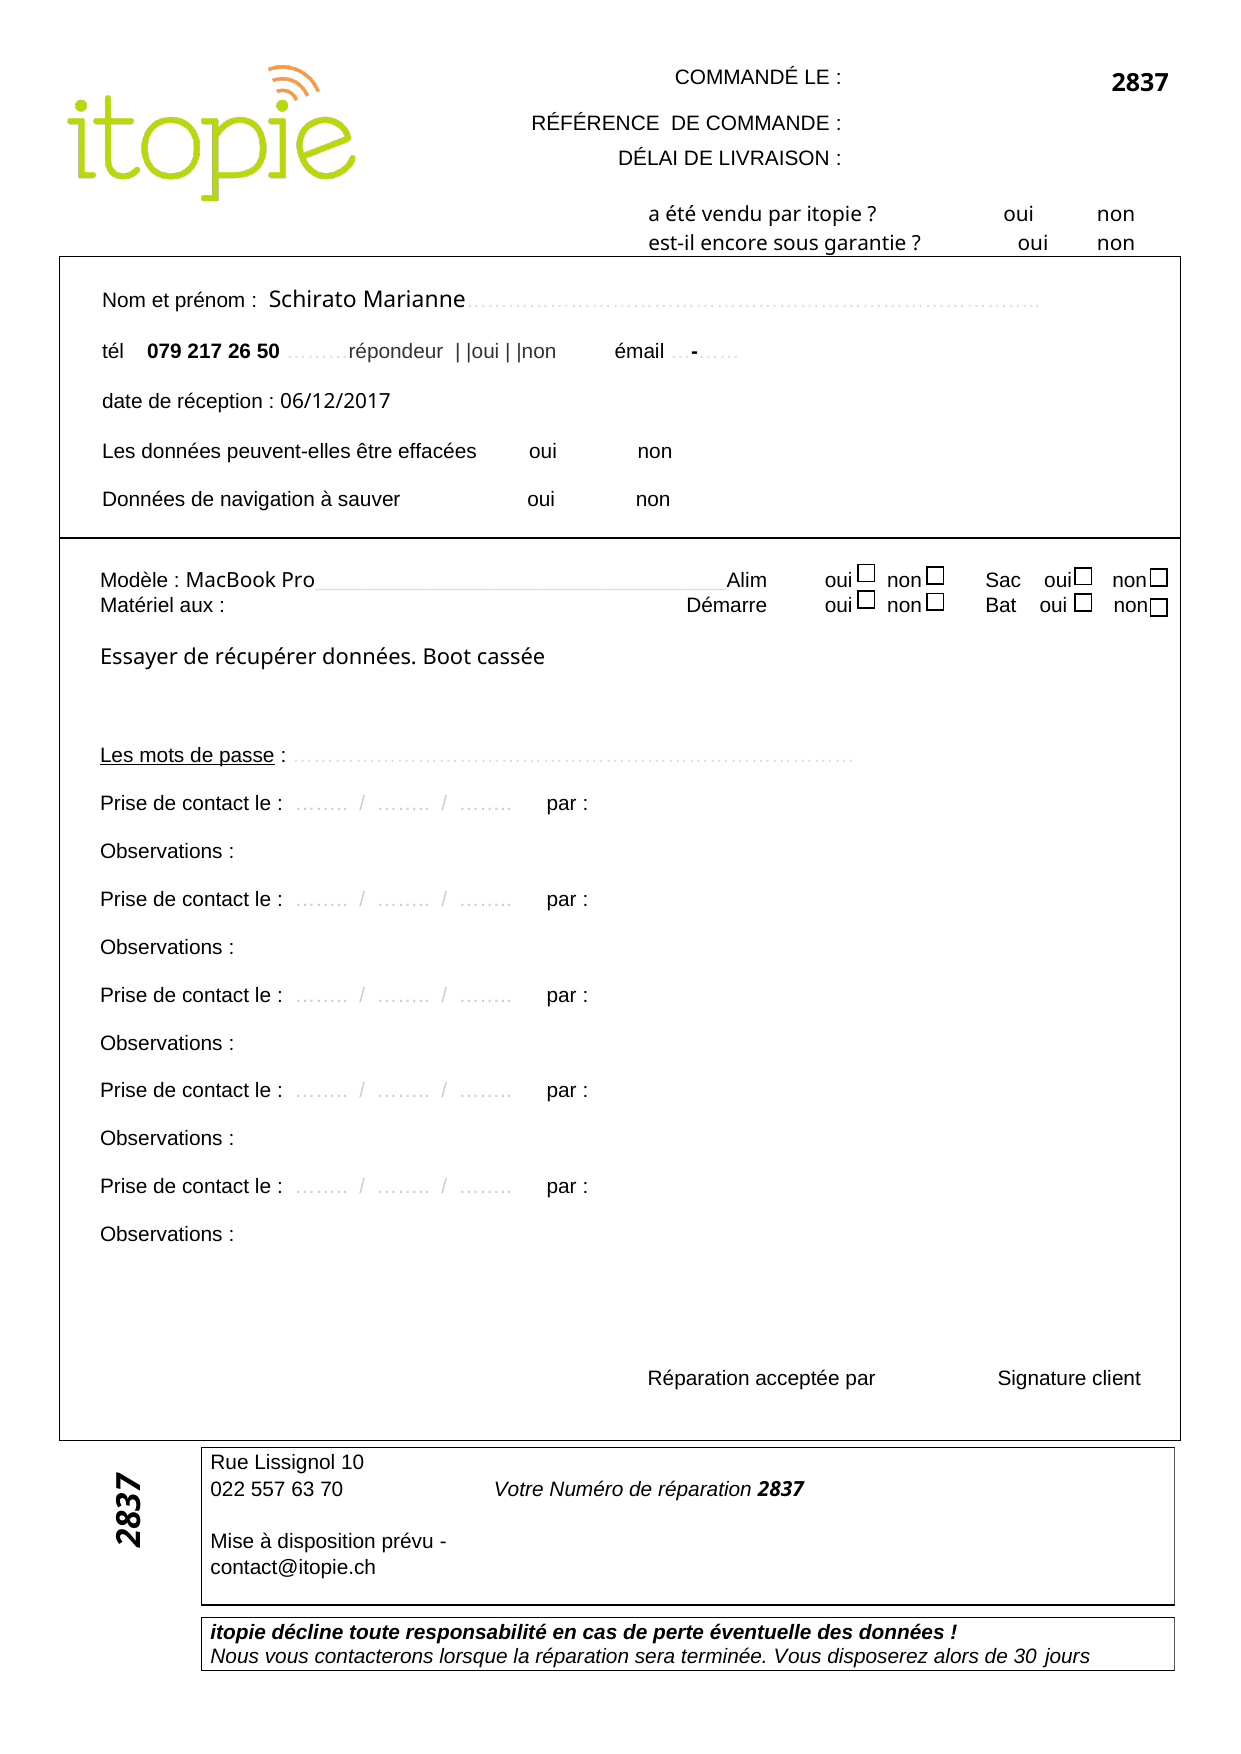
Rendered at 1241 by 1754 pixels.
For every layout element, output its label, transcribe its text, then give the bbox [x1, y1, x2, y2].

picture [67, 65, 356, 201]
text Prise de contact le : …….. / …….. / …….. par : [60, 1075, 1180, 1102]
table_cell [847, 140, 1180, 175]
text Prise de contact le : …….. / …….. / …….. par : [60, 788, 1180, 815]
text Modèle : MacBook Pro Alim oui non Sac oui non [879, 562, 925, 590]
text Les mots de passe : ……………………………………………………………………… [60, 740, 1180, 767]
text Prise de contact le : …….. / …….. / …….. par : [60, 883, 1180, 911]
text Matériel aux : Démarre oui non Bat oui non [60, 590, 1180, 617]
text Observations : [60, 1123, 1180, 1150]
text tél 079 217 26 50 ………répondeur | |oui | |non émail …-…… [60, 335, 1180, 362]
text Observations : [60, 1027, 1180, 1054]
text Prise de contact le : …….. / …….. / …….. par : [60, 1171, 1180, 1198]
text Réparation acceptée par Signature client [60, 1363, 1180, 1390]
table_header COMMANDÉ LE : [490, 59, 847, 104]
text Les données peuvent-elles être effacées oui non [60, 436, 1180, 463]
text est-il encore sous garantie ? oui non [59, 228, 1181, 256]
text Nom et prénom : Schirato Marianne……………………………………………………………………….. [60, 280, 1180, 314]
text Modèle : MacBook Pro Alim oui non Sac oui non [948, 562, 1180, 590]
text Prise de contact le : …….. / …….. / …….. par : [60, 979, 1180, 1006]
table_cell RÉFÉRENCE DE COMMANDE : [490, 105, 847, 140]
text Essayer de récupérer données. Boot cassée [60, 638, 1180, 671]
text Observations : [60, 836, 1180, 863]
table_header 2837 [59, 1441, 195, 1677]
text Données de navigation à sauver oui non [60, 484, 1180, 511]
table_header Rue Lissignol 10 022 557 63 70 Votre Numéro de réparation 2837 Mise à disposition prévu - contact@itopie.ch [195, 1441, 1180, 1611]
table_cell DÉLAI DE LIVRAISON : [490, 140, 847, 175]
table_cell [847, 105, 1180, 140]
text Modèle : MacBook Pro Alim oui non Sac oui non [60, 562, 856, 590]
text Observations : [60, 931, 1180, 958]
text Observations : [60, 1219, 1180, 1246]
text date de réception : 06/12/2017 [60, 383, 1180, 415]
table_cell itopie décline toute responsabilité en cas de perte éventuelle des données ! Nous vous contacterons lorsque la réparation sera terminée. Vous disposerez alors de 30 jours [195, 1611, 1180, 1677]
table_header 2837 [847, 59, 1180, 104]
text a été vendu par itopie ? oui non [59, 199, 1181, 228]
